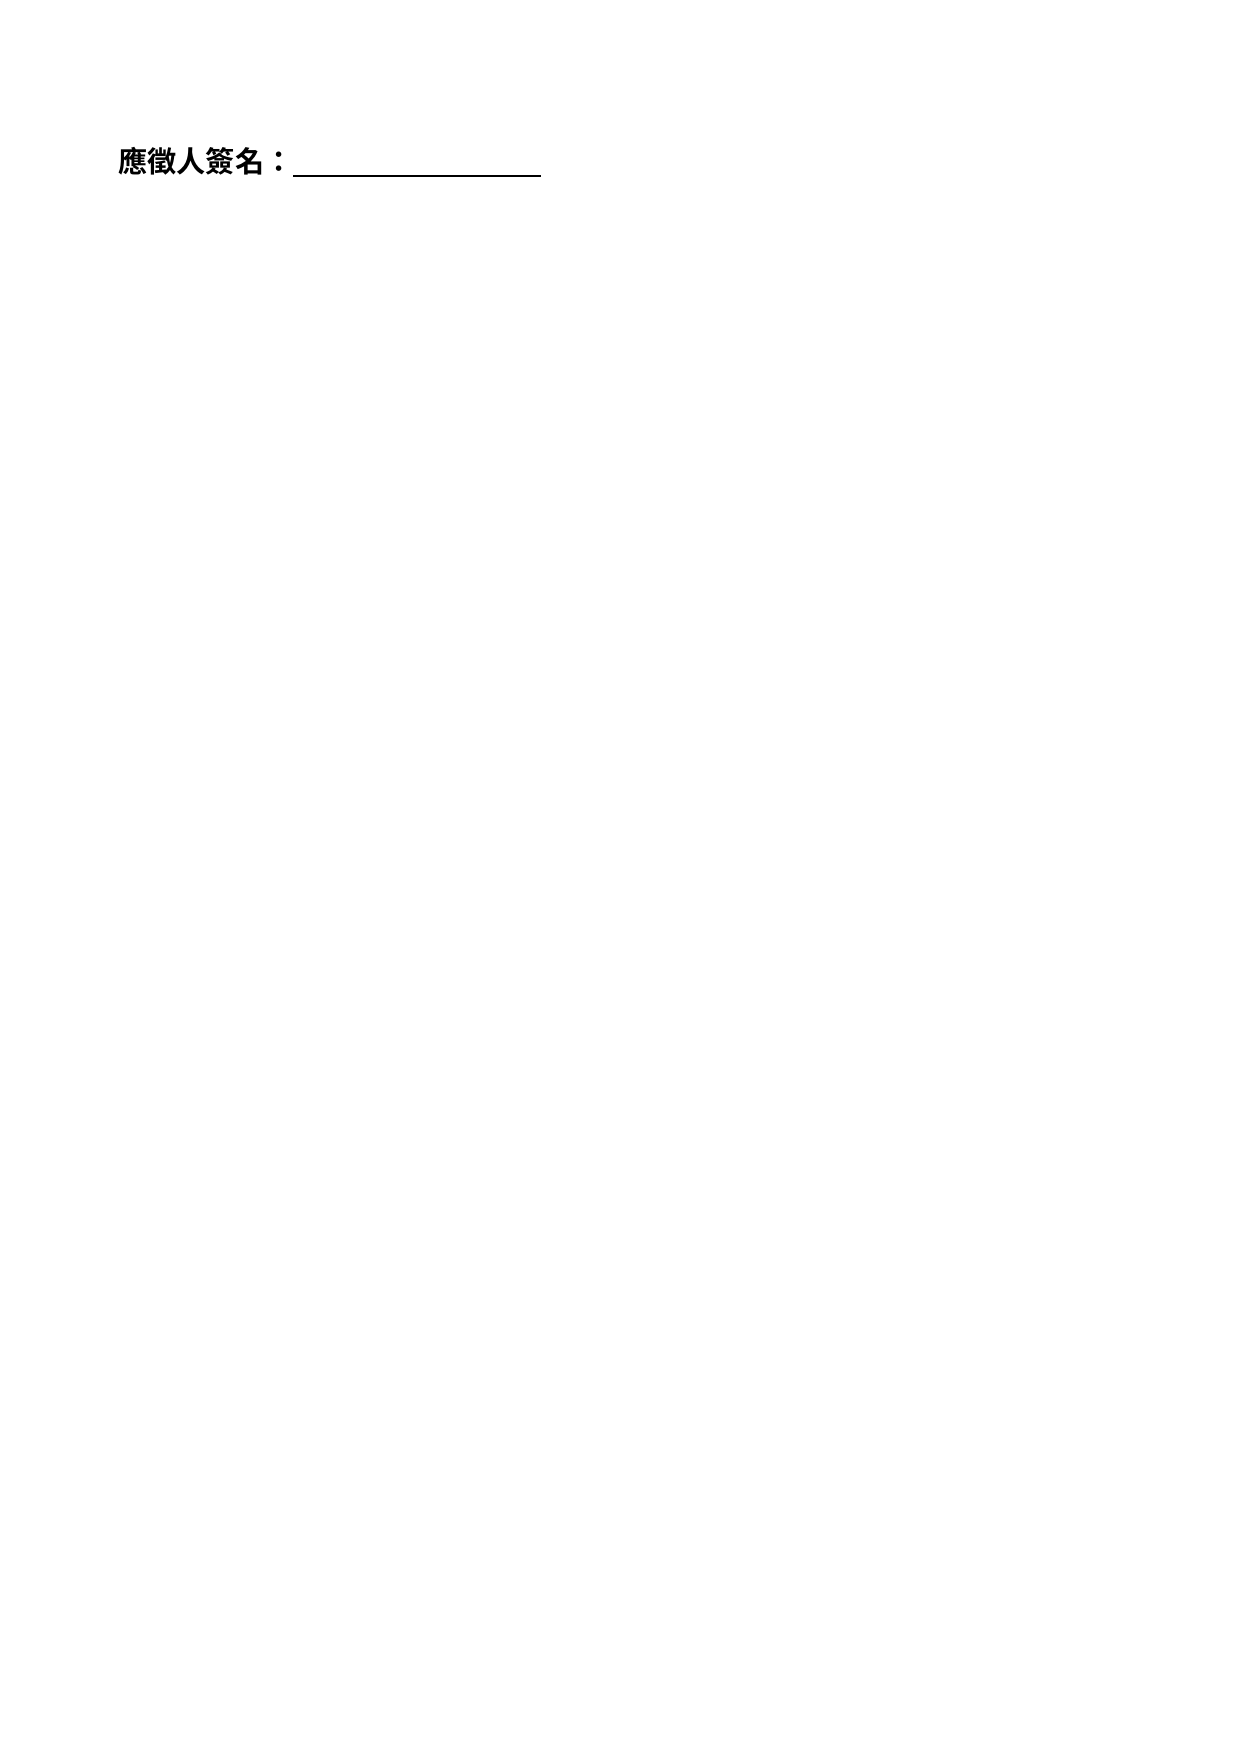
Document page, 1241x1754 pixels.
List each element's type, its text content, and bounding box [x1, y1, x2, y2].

text 應徵人簽名： [118, 118, 1122, 180]
